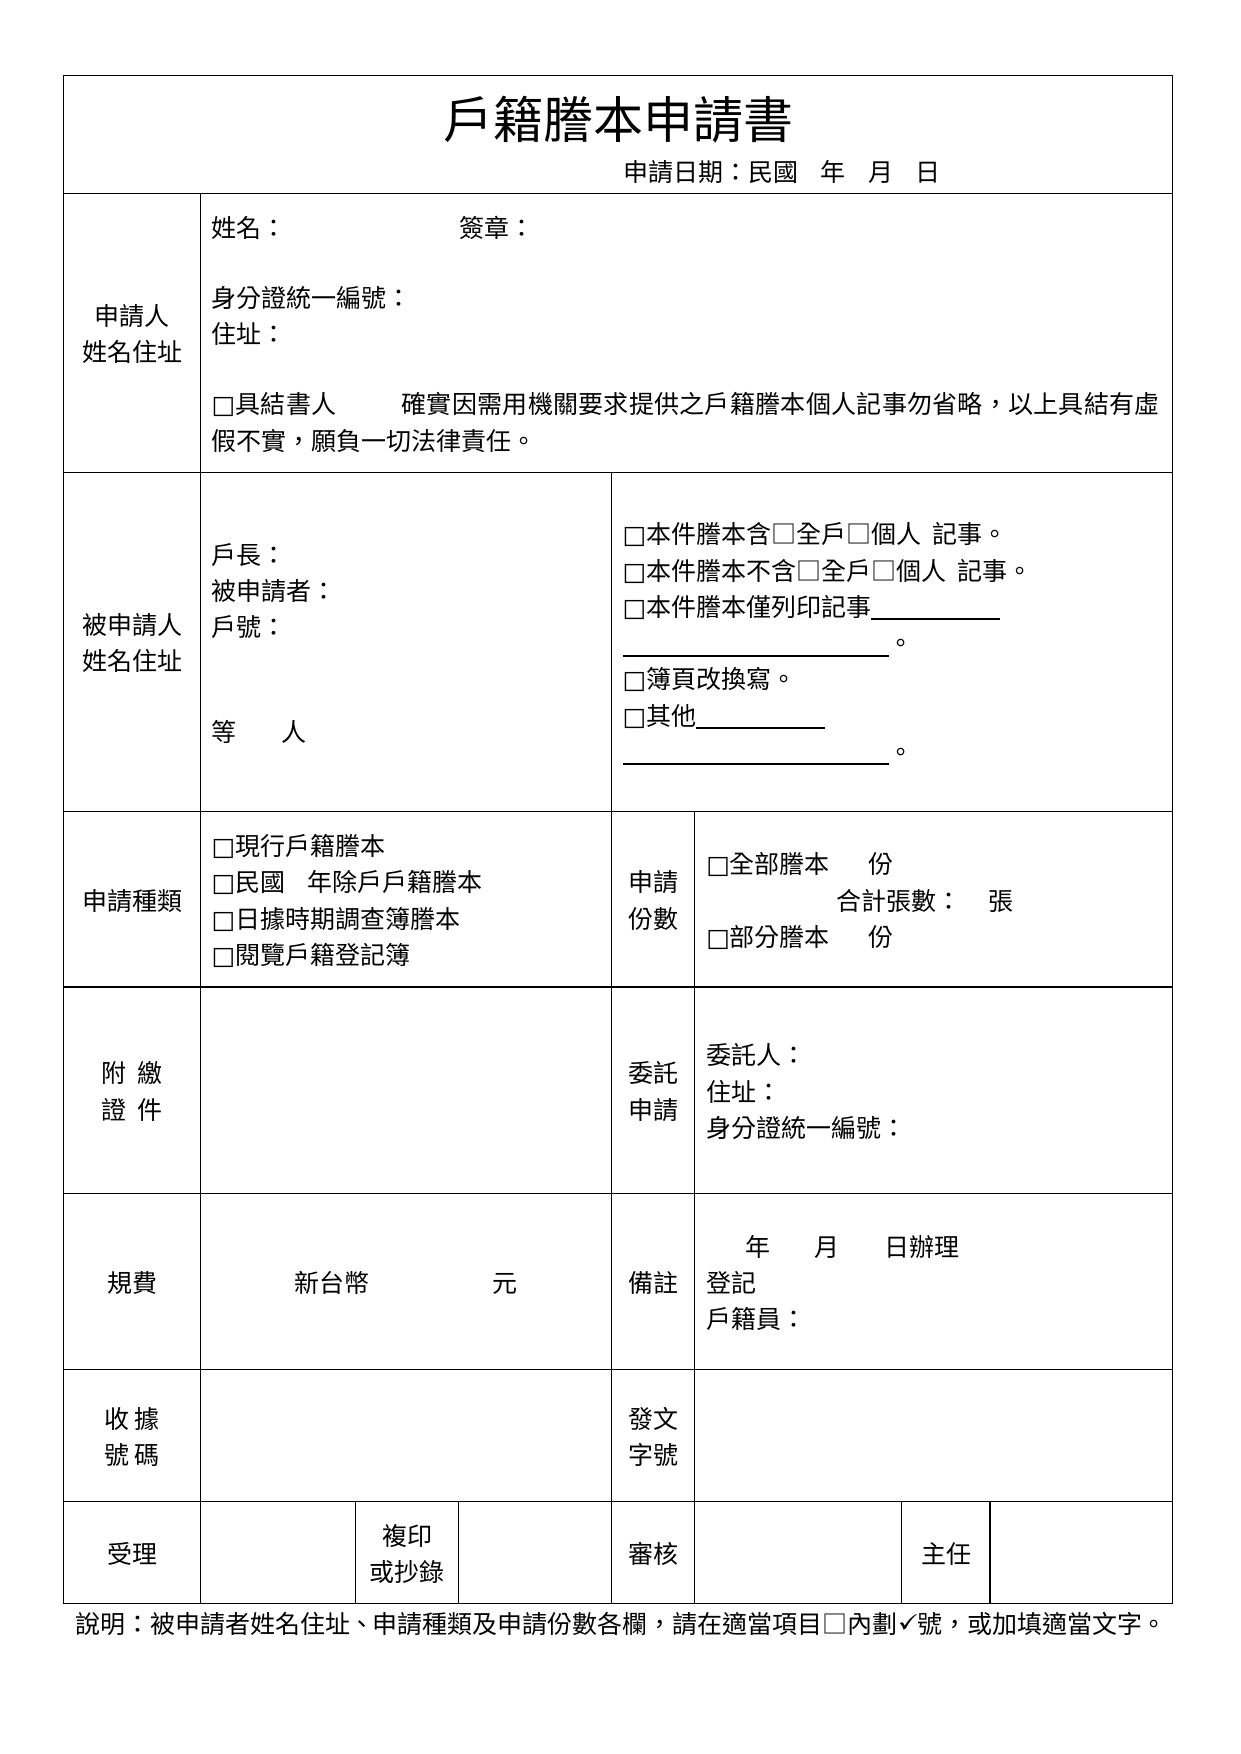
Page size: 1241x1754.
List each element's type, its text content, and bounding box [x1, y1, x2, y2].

table_cell 姓名： 簽章： 身分證統一編號： 住址： □具結書人 確實因需用機關要求提供之戶籍謄本個人記事勿省略，以上具結有虛假不實，願負一切法律責任。 [201, 194, 1172, 472]
table_cell 收 據 號 碼 [64, 1370, 200, 1501]
table_cell 規費 [64, 1194, 200, 1369]
table_cell 主任 [902, 1502, 989, 1603]
table_cell [459, 1502, 611, 1603]
table_cell 申請 份數 [612, 812, 694, 986]
table_cell 複印 或抄錄 [356, 1502, 458, 1603]
table_cell 委託人： 住址： 身分證統一編號： [695, 988, 1172, 1193]
table_cell 申請種類 [64, 812, 200, 986]
text 說明：被申請者姓名住址、申請種類及申請份數各欄，請在適當項目□內劃號，或加填適當文字。 [75, 1604, 1165, 1641]
table_header 戶籍謄本申請書 申請日期：民國 年 月 日 [64, 76, 1172, 193]
table_cell 被申請人 姓名住址 [64, 473, 200, 811]
table_cell [695, 1502, 901, 1603]
table_cell [201, 1370, 611, 1501]
table_cell [695, 1370, 1172, 1501]
table_cell 附 繳 證 件 [64, 988, 200, 1193]
table_cell [201, 1502, 355, 1603]
table_cell 戶長： 被申請者： 戶號： 等 人 [201, 473, 611, 811]
table_cell 審核 [612, 1502, 694, 1603]
table_cell 新台幣 元 [201, 1194, 611, 1369]
table_cell 年 月 日辦理 登記 戶籍員： [695, 1194, 1172, 1369]
table_cell 發文 字號 [612, 1370, 694, 1501]
table_cell 備註 [612, 1194, 694, 1369]
table_cell [201, 988, 611, 1193]
table_cell □本件謄本含□全戶□個人 記事。 □本件謄本不含□全戶□個人 記事。 □本件謄本僅列印記事 。 □簿頁改換寫。 □其他 。 [612, 473, 1172, 811]
table_cell 受理 [64, 1502, 200, 1603]
table_cell □全部謄本 份 合計張數： 張 □部分謄本 份 [695, 812, 1172, 986]
table_cell 委託 申請 [612, 988, 694, 1193]
table_cell □現行戶籍謄本 □民國 年除戶戶籍謄本 □日據時期調查簿謄本 □閱覽戶籍登記簿 [201, 812, 611, 986]
table_cell [991, 1502, 1172, 1603]
table_cell 申請人 姓名住址 [64, 194, 200, 472]
